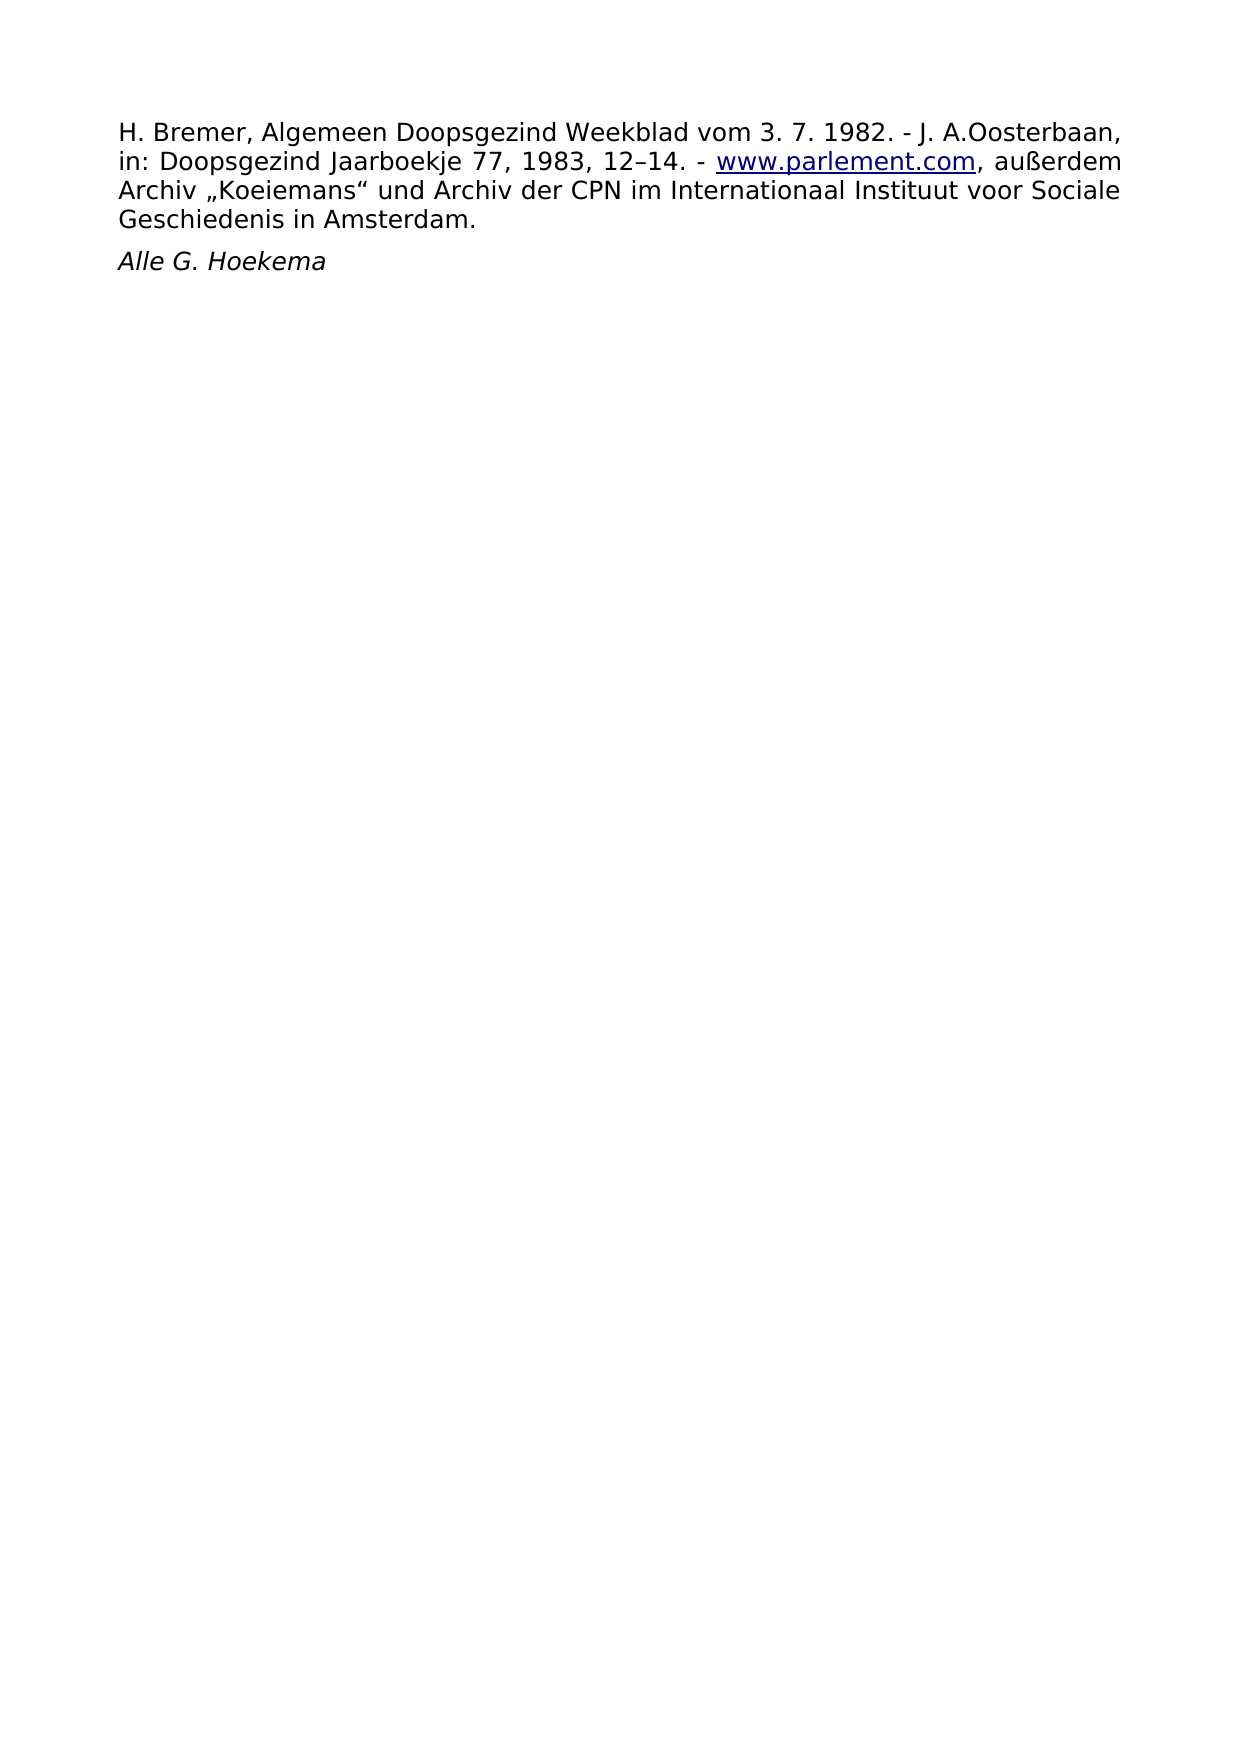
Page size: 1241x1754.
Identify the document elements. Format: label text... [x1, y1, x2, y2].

text H. Bremer, Algemeen Doopsgezind Weekblad vom 3. 7. 1982. - J. A.Oosterbaan, in: Doopsgezind Jaarboekje 77, 1983, 12–14. - www.parlement.com, außerdem Archiv „Koeiemans“ und Archiv der CPN im Internationaal Instituut voor Sociale Geschiedenis in Amsterdam. [118, 118, 1122, 235]
text Alle G. Hoekema [118, 247, 1122, 276]
